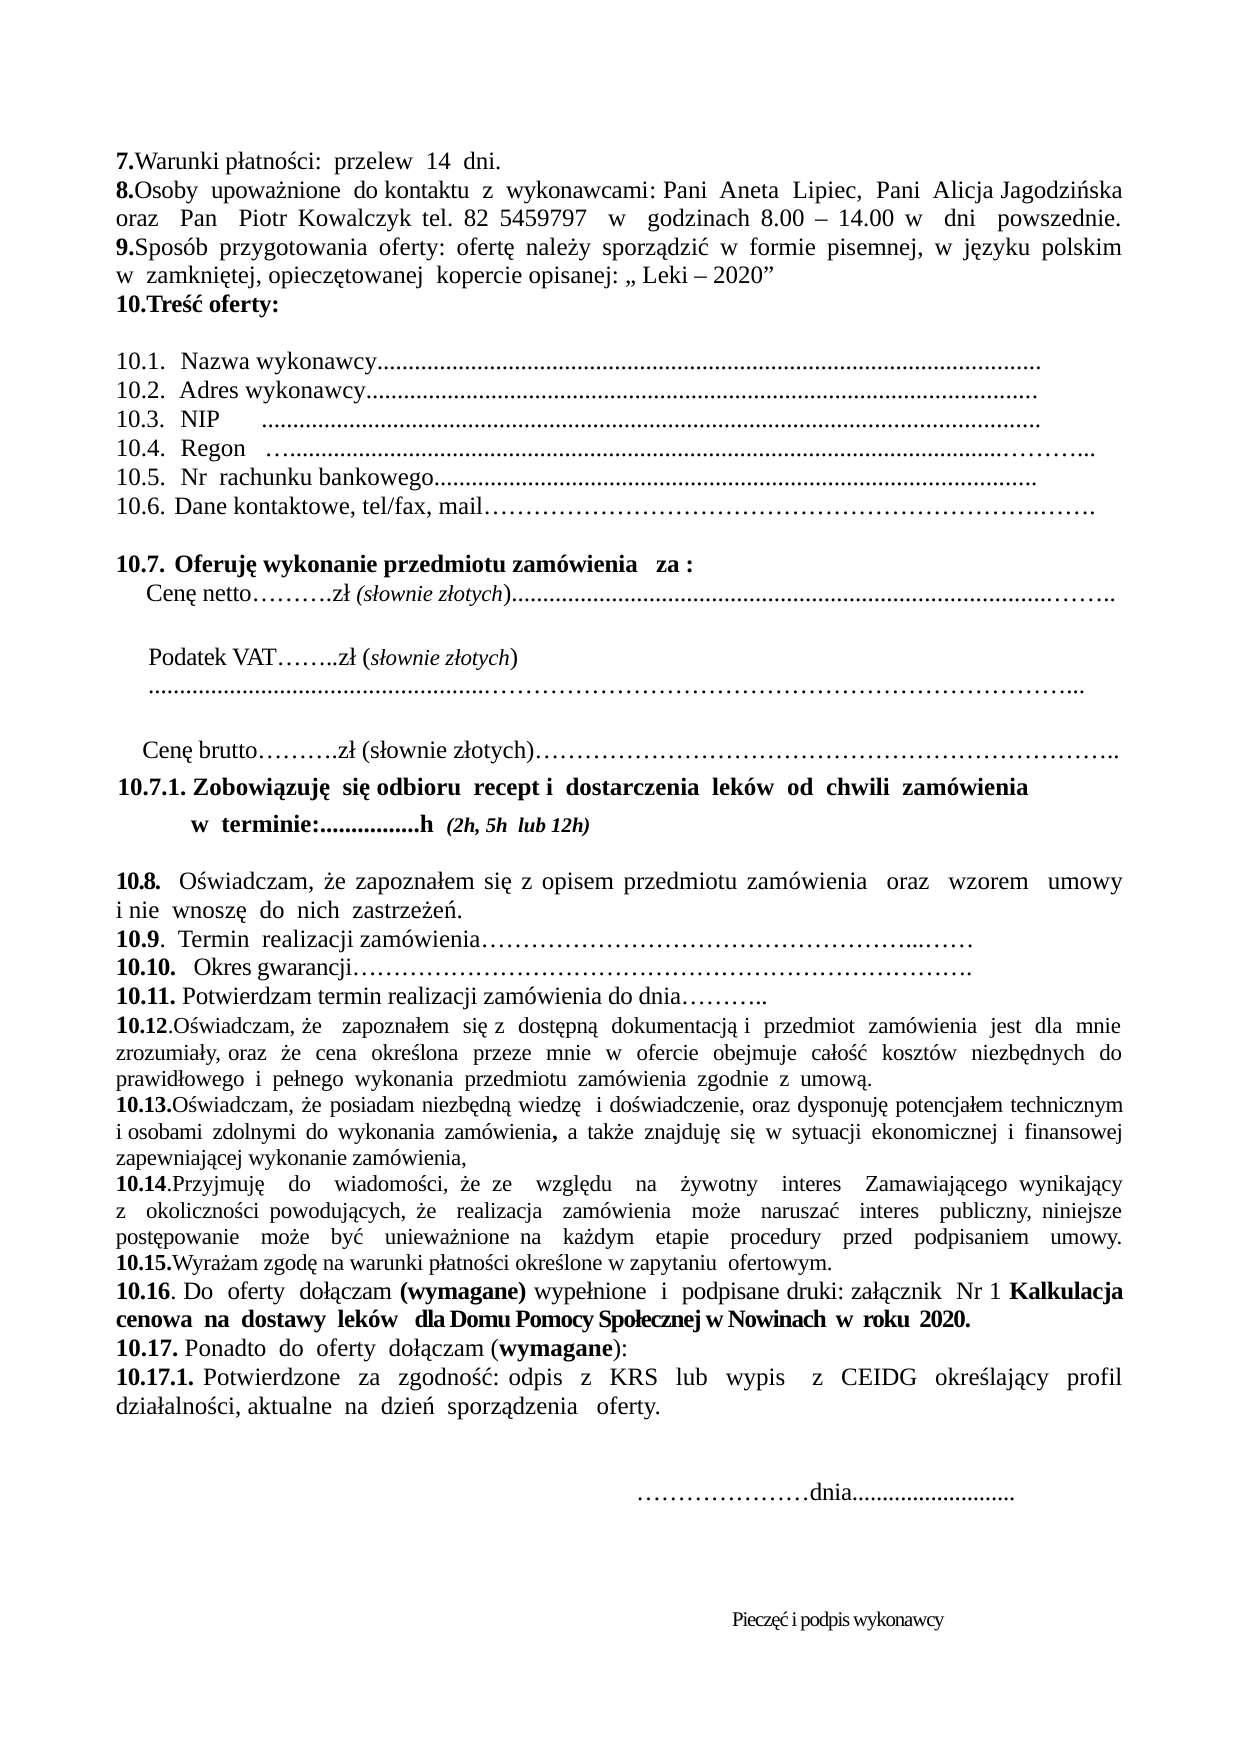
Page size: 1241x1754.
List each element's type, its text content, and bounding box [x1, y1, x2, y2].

text 10.11. Potwierdzam termin realizacji zamówienia do dnia……….. [116, 981, 1123, 1010]
text 10.14.Przyjmuję do wiadomości, że ze względu na żywotny interes Zamawiającego wynikający z okoliczności powodujących, że realizacja zamówienia może naruszać interes publiczny, niniejsze postępowanie może być unieważnione na każdym etapie procedury przed podpisaniem umowy. 10.15.Wyrażam zgodę na warunki płatności określone w zapytaniu ofertowym. [116, 1170, 1123, 1276]
text 10.9. Termin realizacji zamówienia……………………………………………...…… [116, 924, 1123, 952]
list NIP [116, 404, 1123, 433]
list Oferuję wykonanie przedmiotu zamówienia za : [116, 549, 1123, 578]
text Cenę brutto……….zł (słownie złotych)…………………………………………………………….. [142, 735, 1123, 764]
text 10.17. Ponadto do oferty dołączam (wymagane): [116, 1333, 1123, 1362]
text Pieczęć i podpis wykonawcy [116, 1607, 1123, 1631]
list 10.7.1. Zobowiązuję się odbioru recept i dostarczenia leków od chwili zamówienia [86, 772, 1123, 801]
text 10.17.1. Potwierdzone za zgodność: odpis z KRS lub wypis z CEIDG określający profil działalności, aktualne na dzień sporządzenia oferty. [116, 1362, 1123, 1419]
text Podatek VAT……..zł (słownie złotych) ……………………………………………………………... [148, 642, 1123, 699]
text 10.12.Oświadczam, że zapoznałem się z dostępną dokumentacją i przedmiot zamówienia jest dla mnie zrozumiały, oraz że cena określona przeze mnie w ofercie obejmuje całość kosztów niezbędnych do prawidłowego i pełnego wykonania przedmiotu zamówienia zgodnie z umową. [116, 1010, 1123, 1091]
text 8.Osoby upoważnione do kontaktu z wykonawcami: Pani Aneta Lipiec, Pani Alicja Jagodzińska oraz Pan Piotr Kowalczyk tel. 82 5459797 w godzinach 8.00 – 14.00 w dni powszednie. 9.Sposób przygotowania oferty: ofertę należy sporządzić w formie pisemnej, w języku polskim w zamkniętej, opieczętowanej kopercie opisanej: „ Leki – 2020” [116, 175, 1123, 289]
list w terminie:................h (2h, 5h lub 12h) [116, 809, 1123, 837]
text 10.13.Oświadczam, że posiadam niezbędną wiedzę i doświadczenie, oraz dysponuję potencjałem technicznym i osobami zdolnymi do wykonania zamówienia, a także znajduję się w sytuacji ekonomicznej i finansowej zapewniającej wykonanie zamówienia, [116, 1091, 1123, 1170]
list Nazwa wykonawcy [116, 346, 1123, 375]
text 10.8. Oświadczam, że zapoznałem się z opisem przedmiotu zamówienia oraz wzorem umowy i nie wnoszę do nich zastrzeżeń. [116, 866, 1123, 924]
text 7.Warunki płatności: przelew 14 dni. [116, 147, 1123, 175]
text Cenę netto……….zł (słownie złotych) …….. [116, 578, 1123, 607]
text 10.16. Do oferty dołączam (wymagane) wypełnione i podpisane druki: załącznik Nr 1 Kalkulacja cenowa na dostawy leków dla Domu Pomocy Społecznej w Nowinach w roku 2020. [116, 1276, 1123, 1333]
text 10.Treść oferty: [116, 289, 1123, 318]
text …………………dnia........................... [116, 1477, 1123, 1506]
list Adres wykonawcy . [116, 375, 1123, 404]
list Dane kontaktowe, tel/fax, mail………………………………………………………….……. [116, 491, 1123, 520]
list Nr rachunku bankowego .. [116, 462, 1123, 491]
text 10.10. Okres gwarancji…………………………………………………………………. [116, 952, 1123, 981]
list Regon …..................................................................................................................………... [116, 433, 1123, 462]
